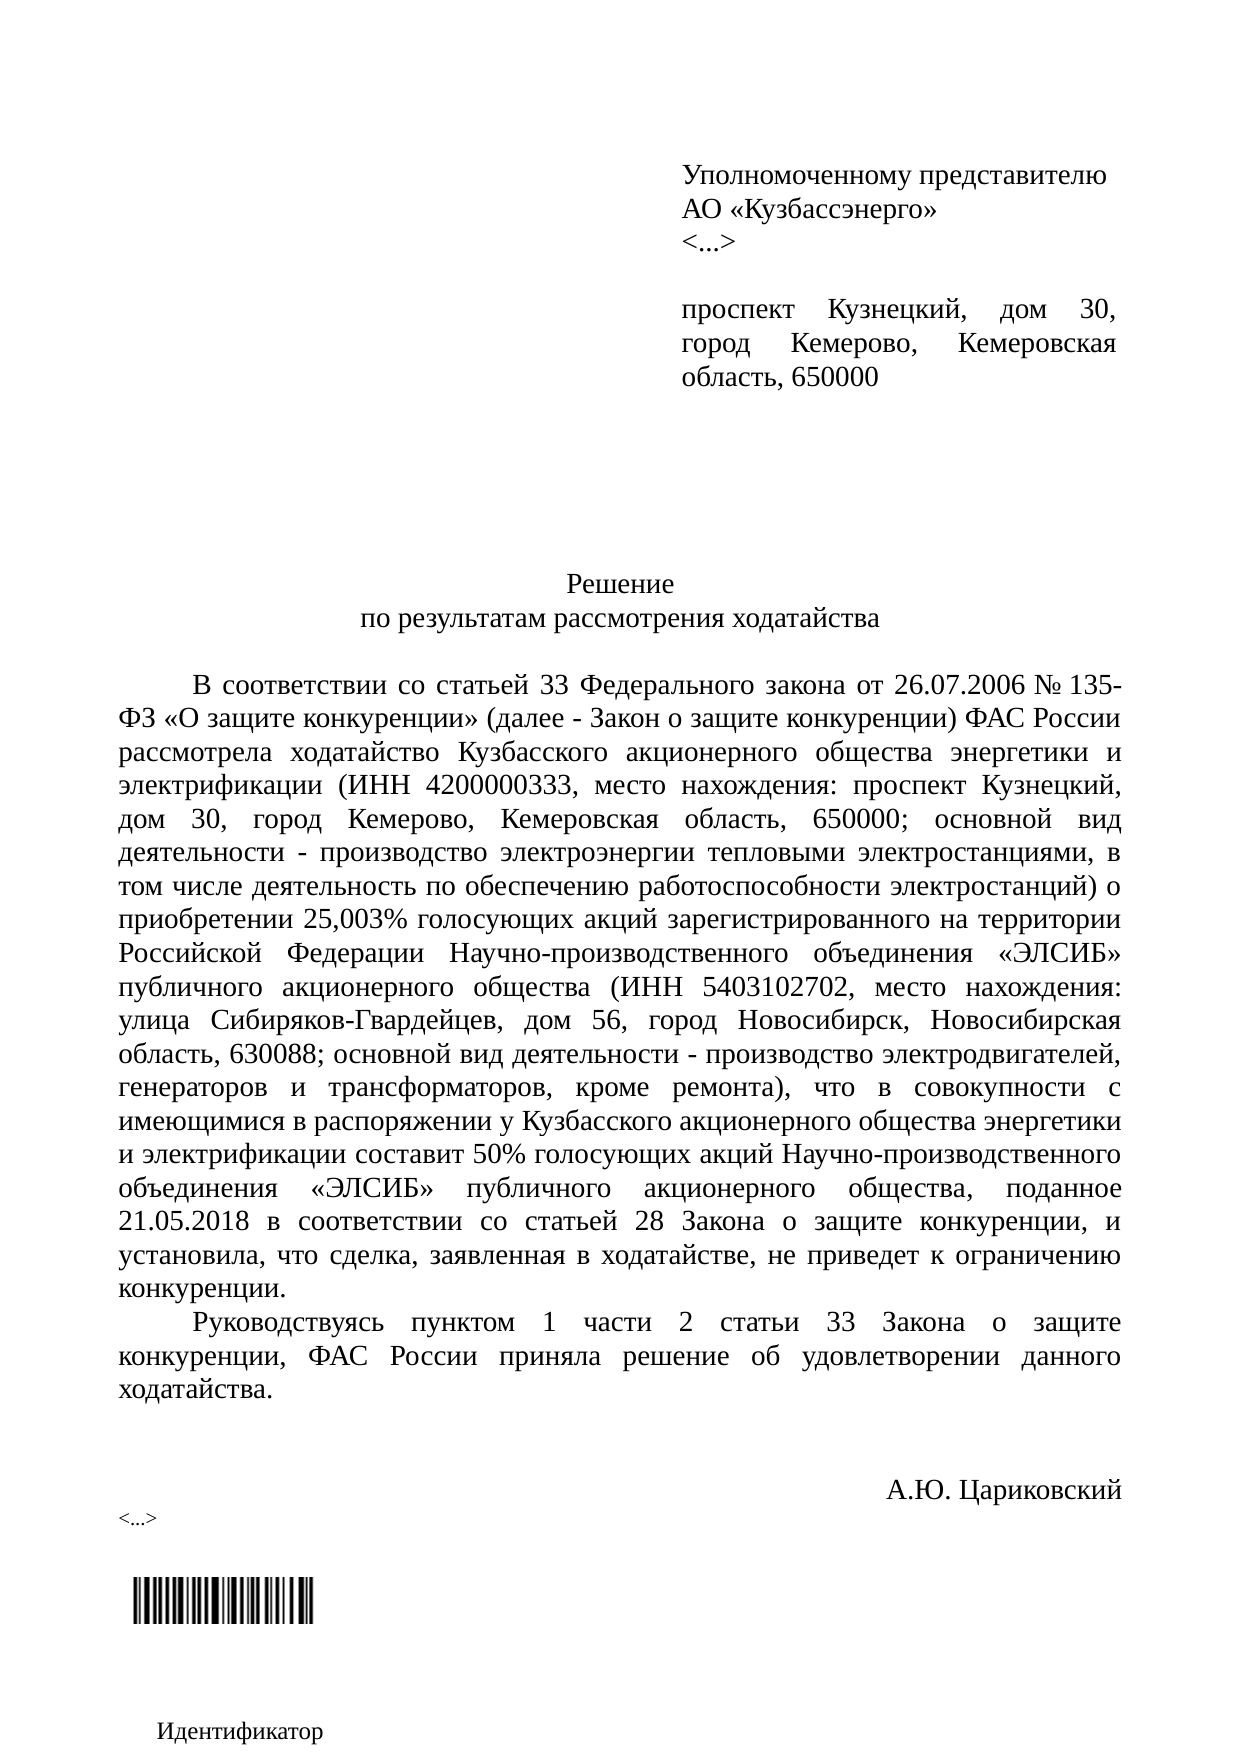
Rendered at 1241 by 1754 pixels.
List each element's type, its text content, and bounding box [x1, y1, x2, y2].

picture [118, 1577, 331, 1624]
text по результатам рассмотрения ходатайства [118, 600, 1122, 633]
text Руководствуясь пунктом 1 части 2 статьи 33 Закона о защите конкуренции, ФАС России приняла решение об удовлетворении данного ходатайства. [118, 1304, 1122, 1405]
text <...> [118, 1505, 1122, 1529]
table_header Уполномоченному представителю АО «Кузбассэнерго» <...> проспект Кузнецкий, дом 30, город Кемерово, Кемеровская область, 650000 [676, 152, 1122, 466]
text А.Ю. Цариковский [118, 1472, 1122, 1505]
text Решение [118, 566, 1122, 600]
text В соответствии со статьей 33 Федерального закона от 26.07.2006 № 135-ФЗ «О защите конкуренции» (далее - Закон о защите конкуренции) ФАС России рассмотрела ходатайство Кузбасского акционерного общества энергетики и электрификации (ИНН 4200000333, место нахождения: проспект Кузнецкий, дом 30, город Кемерово, Кемеровская область, 650000; основной вид деятельности - производство электроэнергии тепловыми электростанциями, в том числе деятельность по обеспечению работоспособности электростанций) о приобретении 25,003% голосующих акций зарегистрированного на территории Российской Федерации Научно-производственного объединения «ЭЛСИБ» публичного акционерного общества (ИНН 5403102702, место нахождения: улица Сибиряков-Гвардейцев, дом 56, город Новосибирск, Новосибирская область, 630088; основной вид деятельности - производство электродвигателей, генераторов и трансформаторов, кроме ремонта), что в совокупности с имеющимися в распоряжении у Кузбасского акционерного общества энергетики и электрификации составит 50% голосующих акций Научно-производственного объединения «ЭЛСИБ» публичного акционерного общества, поданное 21.05.2018 в соответствии со статьей 28 Закона о защите конкуренции, и установила, что сделка, заявленная в ходатайстве, не приведет к ограничению конкуренции. [118, 667, 1122, 1304]
